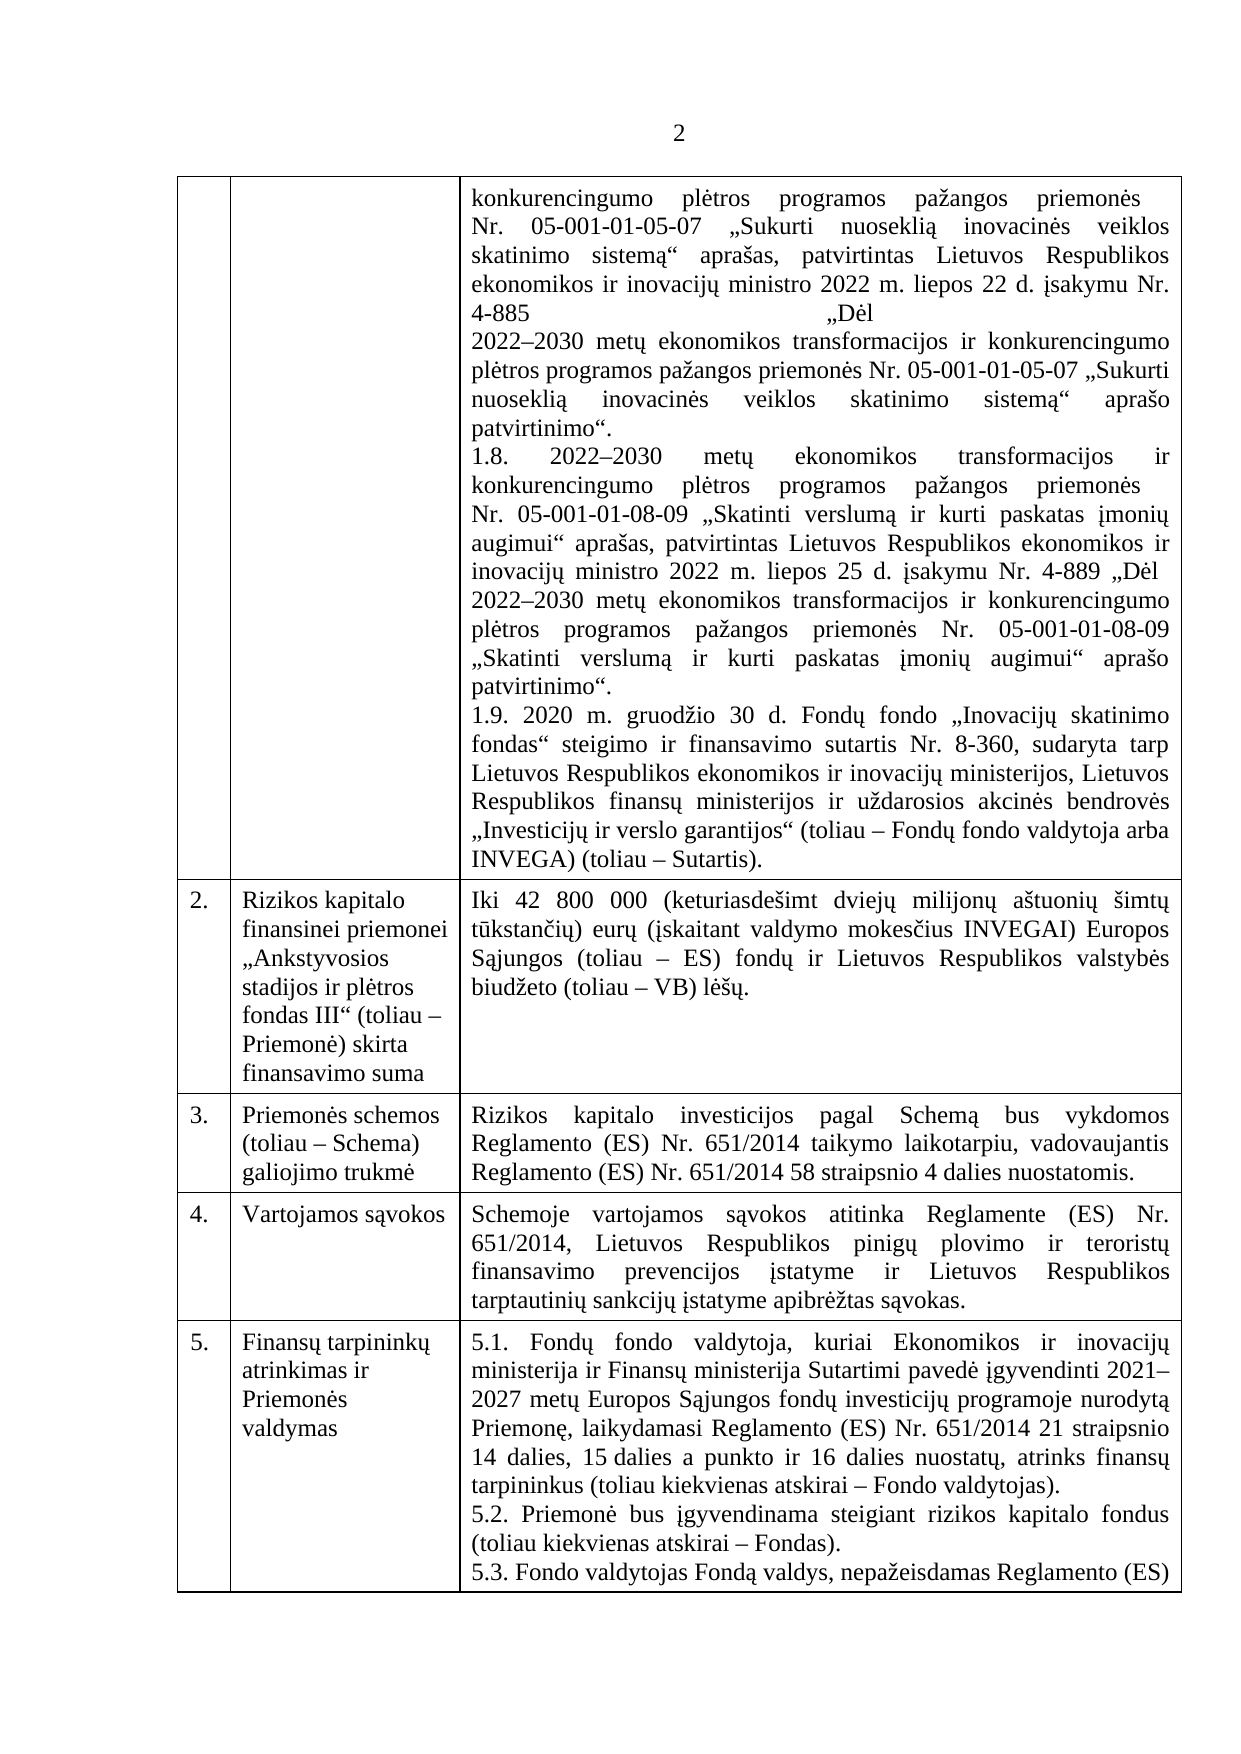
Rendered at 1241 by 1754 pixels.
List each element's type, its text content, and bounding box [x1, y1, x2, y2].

table_cell Schemoje vartojamos sąvokos atitinka Reglamente (ES) Nr. 651/2014, Lietuvos Respublikos pinigų plovimo ir teroristų finansavimo prevencijos įstatyme ir Lietuvos Respublikos tarptautinių sankcijų įstatyme apibrėžtas sąvokas. [461, 1193, 1181, 1320]
table_cell Rizikos kapitalo finansinei priemonei „Ankstyvosios stadijos ir plėtros fondas III“ (toliau – Priemonė) skirta finansavimo suma [231, 880, 459, 1093]
table_cell Iki 42 800 000 (keturiasdešimt dviejų milijonų aštuonių šimtų tūkstančių) eurų (įskaitant valdymo mokesčius INVEGAI) Europos Sąjungos (toliau – ES) fondų ir Lietuvos Respublikos valstybės biudžeto (toliau – VB) lėšų. [461, 880, 1181, 1093]
table_cell 3. [178, 1094, 230, 1192]
table_cell Finansų tarpininkų atrinkimas ir Priemonės valdymas [231, 1321, 459, 1591]
table_cell [231, 177, 459, 878]
table_cell Priemonės schemos (toliau – Schema) galiojimo trukmė [231, 1094, 459, 1192]
table_cell 2. [178, 880, 230, 1093]
table_cell Vartojamos sąvokos [231, 1193, 459, 1320]
table_cell 5.1. Fondų fondo valdytoja, kuriai Ekonomikos ir inovacijų ministerija ir Finansų ministerija Sutartimi pavedė įgyvendinti 2021–2027 metų Europos Sąjungos fondų investicijų programoje nurodytą Priemonę, laikydamasi Reglamento (ES) Nr. 651/2014 21 straipsnio 14 dalies, 15 dalies a punkto ir 16 dalies nuostatų, atrinks finansų tarpininkus (toliau kiekvienas atskirai – Fondo valdytojas). 5.2. Priemonė bus įgyvendinama steigiant rizikos kapitalo fondus (toliau kiekvienas atskirai – Fondas). 5.3. Fondo valdytojas Fondą valdys, nepažeisdamas Reglamento (ES) [461, 1321, 1181, 1591]
table_cell [178, 177, 230, 878]
table_cell konkurencingumo plėtros programos pažangos priemonės Nr. 05-001-01-05-07 „Sukurti nuoseklią inovacinės veiklos skatinimo sistemą“ aprašas, patvirtintas Lietuvos Respublikos ekonomikos ir inovacijų ministro 2022 m. liepos 22 d. įsakymu Nr. 4-885 „Dėl 2022–2030 metų ekonomikos transformacijos ir konkurencingumo plėtros programos pažangos priemonės Nr. 05-001-01-05-07 „Sukurti nuoseklią inovacinės veiklos skatinimo sistemą“ aprašo patvirtinimo“. 1.8. 2022–2030 metų ekonomikos transformacijos ir konkurencingumo plėtros programos pažangos priemonės Nr. 05-001-01-08-09 „Skatinti verslumą ir kurti paskatas įmonių augimui“ aprašas, patvirtintas Lietuvos Respublikos ekonomikos ir inovacijų ministro 2022 m. liepos 25 d. įsakymu Nr. 4-889 „Dėl 2022–2030 metų ekonomikos transformacijos ir konkurencingumo plėtros programos pažangos priemonės Nr. 05-001-01-08-09 „Skatinti verslumą ir kurti paskatas įmonių augimui“ aprašo patvirtinimo“. 1.9. 2020 m. gruodžio 30 d. Fondų fondo „Inovacijų skatinimo fondas“ steigimo ir finansavimo sutartis Nr. 8-360, sudaryta tarp Lietuvos Respublikos ekonomikos ir inovacijų ministerijos, Lietuvos Respublikos finansų ministerijos ir uždarosios akcinės bendrovės „Investicijų ir verslo garantijos“ (toliau – Fondų fondo valdytoja arba INVEGA) (toliau – Sutartis). [461, 177, 1181, 878]
table_cell 5. [178, 1321, 230, 1591]
table_cell 4. [178, 1193, 230, 1320]
table_cell Rizikos kapitalo investicijos pagal Schemą bus vykdomos Reglamento (ES) Nr. 651/2014 taikymo laikotarpiu, vadovaujantis Reglamento (ES) Nr. 651/2014 58 straipsnio 4 dalies nuostatomis. [461, 1094, 1181, 1192]
